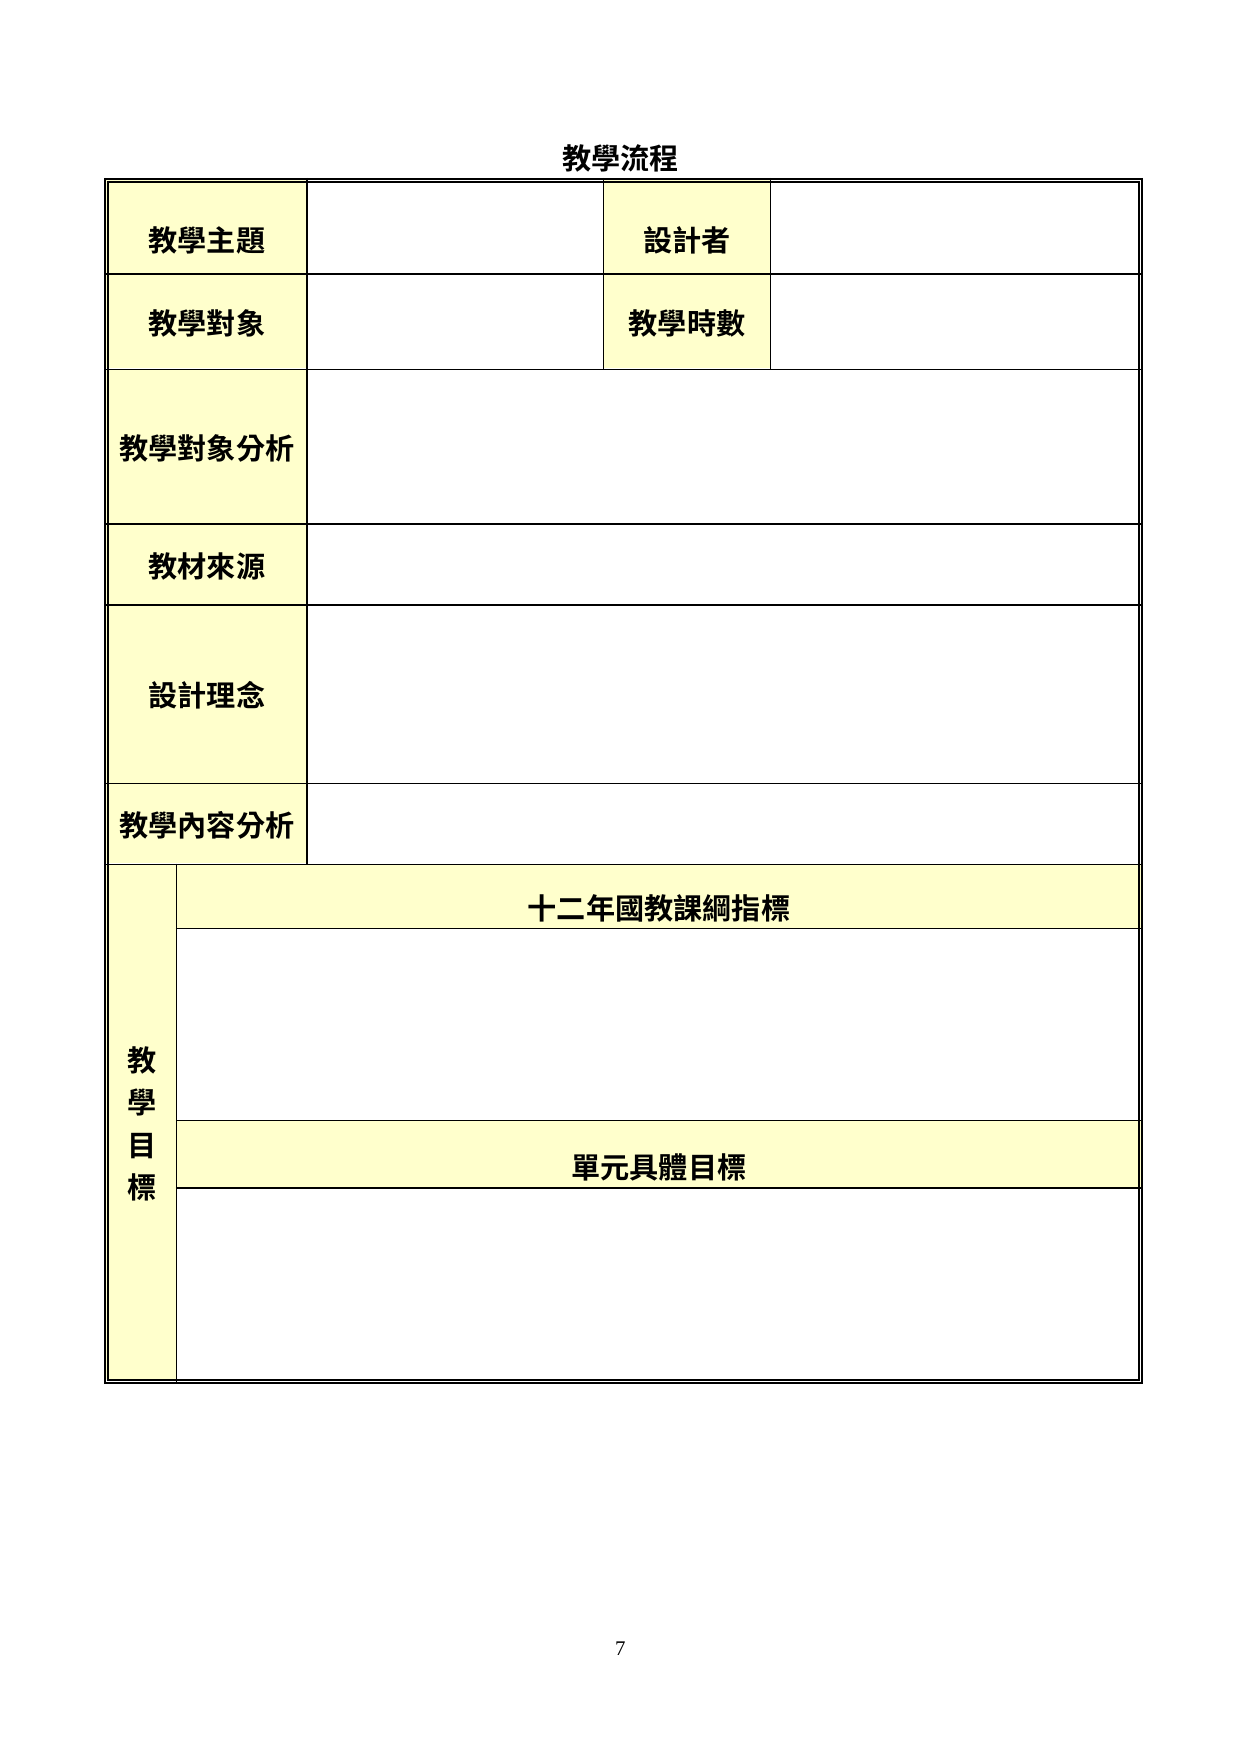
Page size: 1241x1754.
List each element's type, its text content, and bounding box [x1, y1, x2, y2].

table_cell [177, 1189, 1138, 1379]
table_cell [308, 370, 1138, 523]
table_cell [771, 275, 1138, 368]
table_cell [308, 525, 1138, 604]
table_cell 設計理念 [109, 606, 306, 783]
table_header 教學主題 [109, 183, 306, 273]
table_header [771, 183, 1138, 273]
table_cell 教材來源 [109, 525, 306, 604]
table_header 設計者 [604, 183, 770, 273]
table_cell 教學對象分析 [109, 370, 306, 523]
table_cell 教學目標 [109, 865, 176, 1379]
table_cell [308, 275, 603, 368]
table_cell [177, 929, 1138, 1120]
table_cell [308, 606, 1138, 783]
table_cell 教學對象 [109, 275, 306, 368]
table_cell 教學內容分析 [109, 784, 306, 863]
table_cell 十二年國教課綱指標 [177, 865, 1138, 928]
table_cell [308, 784, 1138, 863]
text 教學流程 [106, 115, 1134, 178]
table_header [308, 183, 603, 273]
table_cell 教學時數 [604, 275, 770, 368]
table_cell 單元具體目標 [177, 1121, 1138, 1187]
